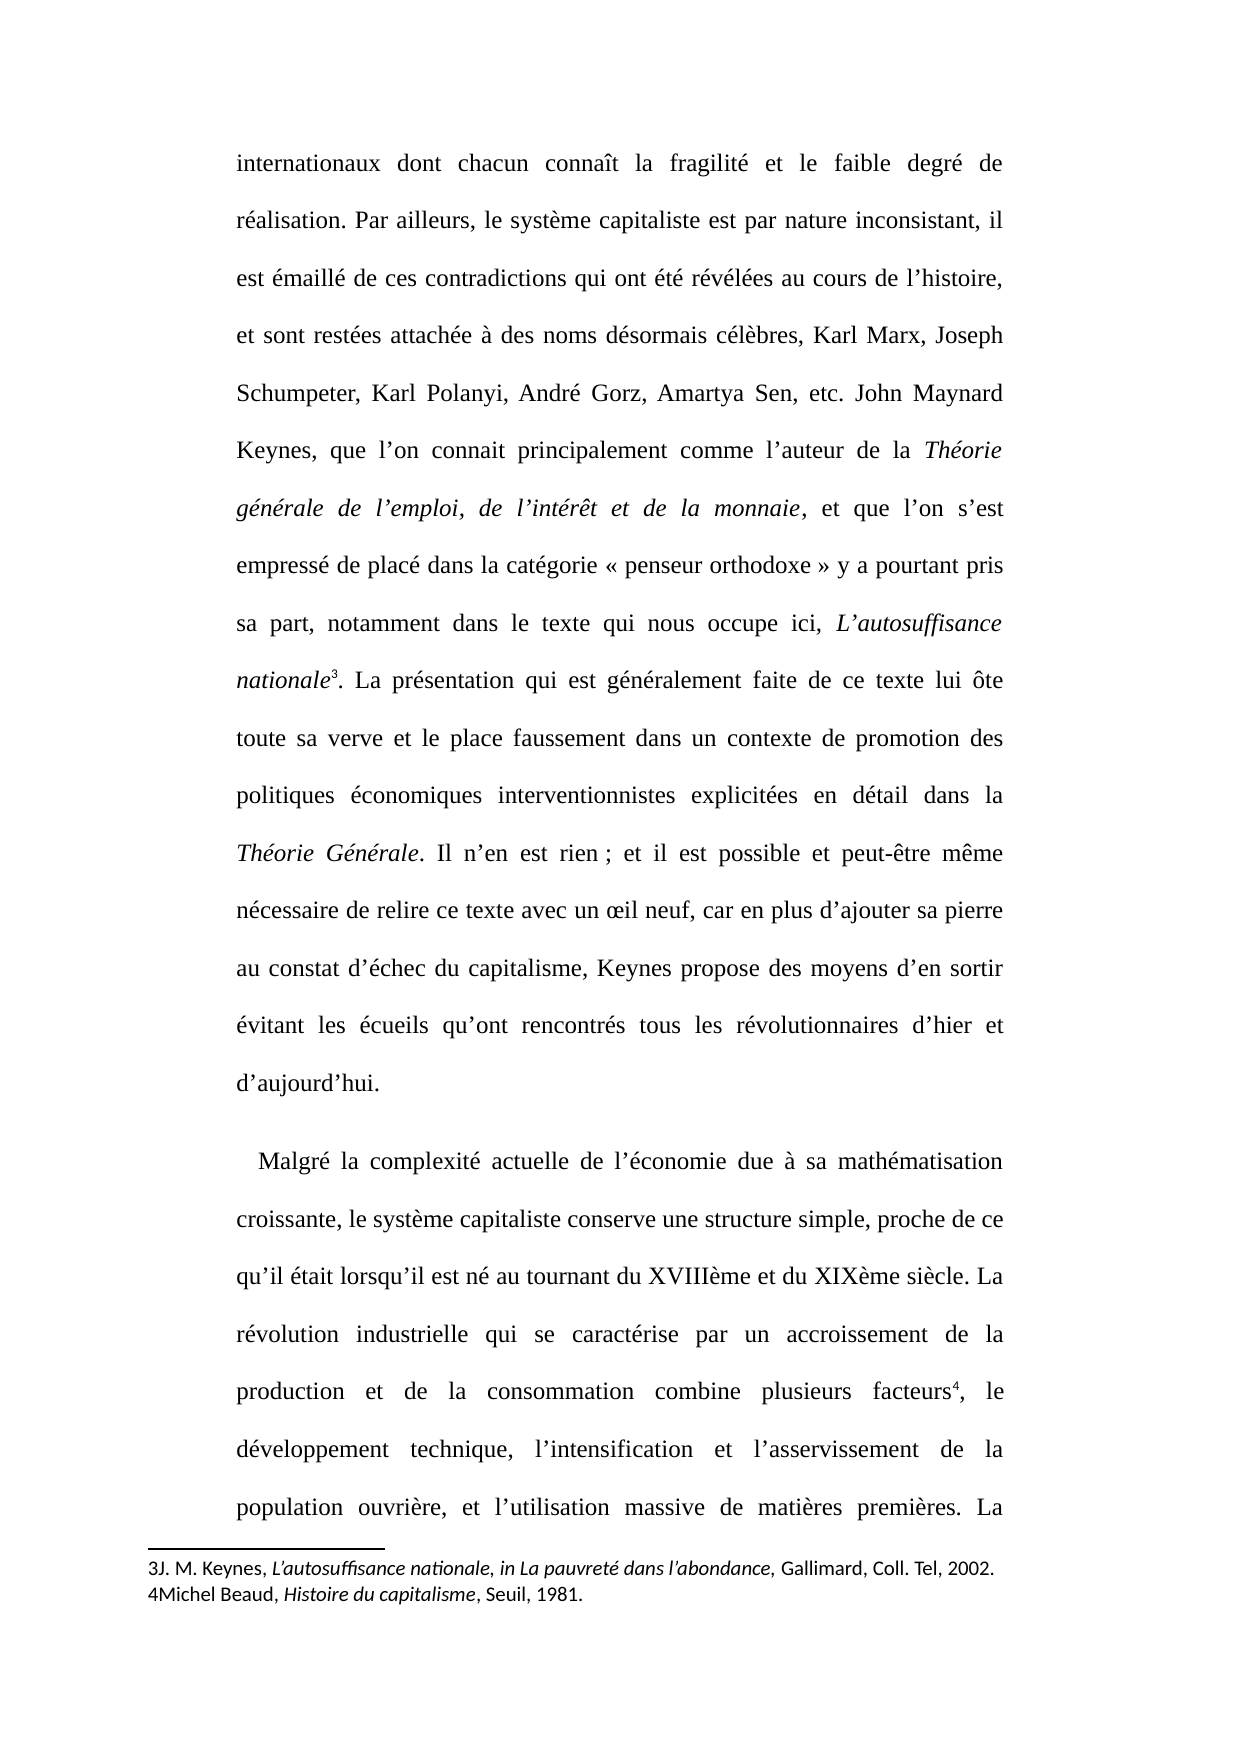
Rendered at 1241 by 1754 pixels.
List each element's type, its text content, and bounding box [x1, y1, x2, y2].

text Malgré la complexité actuelle de l’économie due à sa mathématisation croissante, le système capitaliste conserve une structure simple, proche de ce qu’il était lorsqu’il est né au tournant du XVIIIème et du XIXème siècle. La révolution industrielle qui se caractérise par un accroissement de la production et de la consommation combine plusieurs facteurs, le développement technique, l’intensification et l’asservissement de la population ouvrière, et l’utilisation massive de matières premières. La [236, 1146, 1004, 1520]
text Michel Beaud, Histoire du capitalisme, Seuil, 1981. [148, 1581, 1093, 1606]
text internationaux dont chacun connaît la fragilité et le faible degré de réalisation. Par ailleurs, le système capitaliste est par nature inconsistant, il est émaillé de ces contradictions qui ont été révélées au cours de l’histoire, et sont restées attachée à des noms désormais célèbres, Karl Marx, Joseph Schumpeter, Karl Polanyi, André Gorz, Amartya Sen, etc. John Maynard Keynes, que l’on connait principalement comme l’auteur de la Théorie générale de l’emploi, de l’intérêt et de la monnaie, et que l’on s’est empressé de placé dans la catégorie « penseur orthodoxe » y a pourtant pris sa part, notamment dans le texte qui nous occupe ici, L’autosuffisance nationale. La présentation qui est généralement faite de ce texte lui ôte toute sa verve et le place faussement dans un contexte de promotion des politiques économiques interventionnistes explicitées en détail dans la Théorie Générale. Il n’en est rien ; et il est possible et peut-être même nécessaire de relire ce texte avec un œil neuf, car en plus d’ajouter sa pierre au constat d’échec du capitalisme, Keynes propose des moyens d’en sortir évitant les écueils qu’ont rencontrés tous les révolutionnaires d’hier et d’aujourd’hui. [236, 148, 1004, 1097]
text J. M. Keynes, L’autosuffisance nationale, in La pauvreté dans l’abondance, Gallimard, Coll. Tel, 2002. [148, 1556, 1093, 1581]
